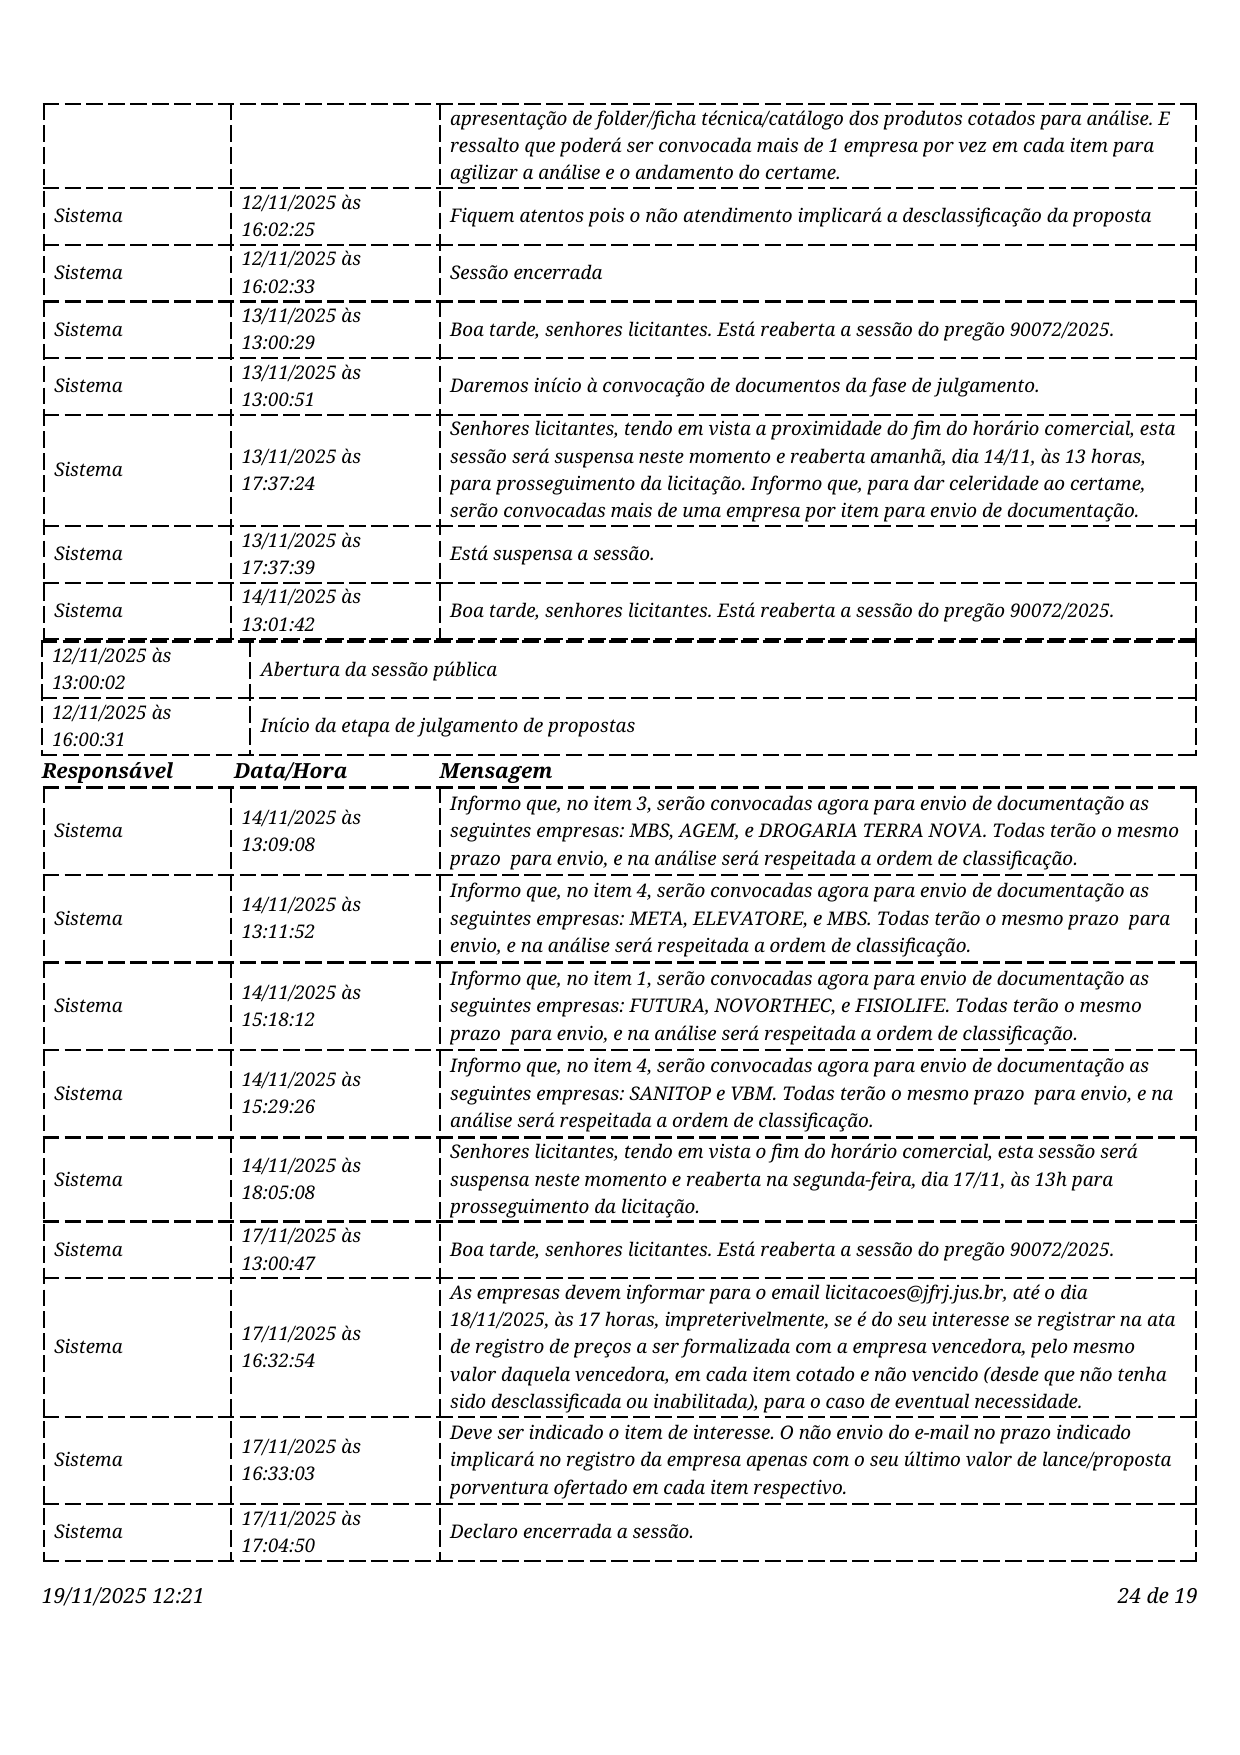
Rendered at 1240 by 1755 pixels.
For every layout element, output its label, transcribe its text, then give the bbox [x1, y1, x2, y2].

table_cell Início da etapa de julgamento de propostas [250, 697, 1196, 754]
table_cell 13/11/2025 às 17:37:24 [231, 414, 439, 525]
table_cell Informo que, no item 4, serão convocadas agora para envio de documentação as seguintes empresas: SANITOP e VBM. Todas terão o mesmo prazo para envio, e na análise será respeitada a ordem de classificação. [440, 1049, 1196, 1136]
table_cell Sistema [44, 874, 231, 961]
table_cell Sistema [44, 1416, 231, 1503]
table_cell Boa tarde, senhores licitantes. Está reaberta a sessão do pregão 90072/2025. [440, 582, 1196, 638]
table_cell Sistema [44, 414, 231, 525]
table_cell Sistema [44, 357, 231, 414]
table_cell Daremos início à convocação de documentos da fase de julgamento. [440, 357, 1196, 414]
table_cell Sistema [44, 244, 231, 300]
table_cell [231, 103, 439, 187]
table_cell Sistema [44, 1136, 231, 1220]
table_cell 14/11/2025 às 18:05:08 [231, 1136, 439, 1220]
table_cell 17/11/2025 às 13:00:47 [231, 1220, 439, 1277]
table_cell Sistema [44, 1220, 231, 1277]
table_cell Fiquem atentos pois o não atendimento implicará a desclassificação da proposta [440, 187, 1196, 244]
table_cell 12/11/2025 às 16:02:25 [231, 187, 439, 244]
table_cell 12/11/2025 às 16:02:33 [231, 244, 439, 300]
table_header Informo que, no item 3, serão convocadas agora para envio de documentação as seguintes empresas: MBS, AGEM, e DROGARIA TERRA NOVA. Todas terão o mesmo prazo para envio, e na análise será respeitada a ordem de classificação. [440, 786, 1196, 874]
table_header 14/11/2025 às 13:09:08 [231, 786, 439, 874]
table_header 12/11/2025 às 13:00:02 [42, 640, 250, 697]
table_cell Sistema [44, 1503, 231, 1560]
table_cell Declaro encerrada a sessão. [440, 1503, 1196, 1560]
table_cell Sistema [44, 961, 231, 1049]
table_cell 17/11/2025 às 16:32:54 [231, 1277, 439, 1416]
table_cell 12/11/2025 às 16:00:31 [42, 697, 250, 754]
table_cell 13/11/2025 às 17:37:39 [231, 525, 439, 582]
table_cell Sistema [44, 525, 231, 582]
table_cell Deve ser indicado o item de interesse. O não envio do e-mail no prazo indicado implicará no registro da empresa apenas com o seu último valor de lance/proposta porventura ofertado em cada item respectivo. [440, 1416, 1196, 1503]
table_header Sistema [44, 786, 231, 874]
table_cell Sistema [44, 1049, 231, 1136]
table_cell Senhores licitantes, tendo em vista a proximidade do fim do horário comercial, esta sessão será suspensa neste momento e reaberta amanhã, dia 14/11, às 13 horas, para prosseguimento da licitação. Informo que, para dar celeridade ao certame, serão convocadas mais de uma empresa por item para envio de documentação. [440, 414, 1196, 525]
table_cell 17/11/2025 às 17:04:50 [231, 1503, 439, 1560]
table_cell 14/11/2025 às 13:11:52 [231, 874, 439, 961]
table_cell Sistema [44, 187, 231, 244]
table_cell Senhores licitantes, tendo em vista o fim do horário comercial, esta sessão será suspensa neste momento e reaberta na segunda-feira, dia 17/11, às 13h para prosseguimento da licitação. [440, 1136, 1196, 1220]
table_cell 13/11/2025 às 13:00:29 [231, 300, 439, 357]
table_cell Boa tarde, senhores licitantes. Está reaberta a sessão do pregão 90072/2025. [440, 300, 1196, 357]
table_cell Sistema [44, 300, 231, 357]
table_cell Informo que, no item 4, serão convocadas agora para envio de documentação as seguintes empresas: META, ELEVATORE, e MBS. Todas terão o mesmo prazo para envio, e na análise será respeitada a ordem de classificação. [440, 874, 1196, 961]
table_cell 14/11/2025 às 15:18:12 [231, 961, 439, 1049]
table_cell As empresas devem informar para o email licitacoes@jfrj.jus.br, até o dia 18/11/2025, às 17 horas, impreterivelmente, se é do seu interesse se registrar na ata de registro de preços a ser formalizada com a empresa vencedora, pelo mesmo valor daquela vencedora, em cada item cotado e não vencido (desde que não tenha sido desclassificada ou inabilitada), para o caso de eventual necessidade. [440, 1277, 1196, 1416]
table_cell 13/11/2025 às 13:00:51 [231, 357, 439, 414]
table_cell Sistema [44, 1277, 231, 1416]
table_cell Sessão encerrada [440, 244, 1196, 300]
table_cell Está suspensa a sessão. [440, 525, 1196, 582]
table_cell 14/11/2025 às 15:29:26 [231, 1049, 439, 1136]
table_cell Informo que, no item 1, serão convocadas agora para envio de documentação as seguintes empresas: FUTURA, NOVORTHEC, e FISIOLIFE. Todas terão o mesmo prazo para envio, e na análise será respeitada a ordem de classificação. [440, 961, 1196, 1049]
table_cell [44, 103, 231, 187]
table_header Abertura da sessão pública [250, 640, 1196, 697]
text Responsável Data/Hora Mensagem [42, 756, 1200, 784]
table_cell Boa tarde, senhores licitantes. Está reaberta a sessão do pregão 90072/2025. [440, 1220, 1196, 1277]
table_cell apresentação de folder/ficha técnica/catálogo dos produtos cotados para análise. E ressalto que poderá ser convocada mais de 1 empresa por vez em cada item para agilizar a análise e o andamento do certame. [440, 103, 1196, 187]
table_cell Sistema [44, 582, 231, 638]
table_cell 14/11/2025 às 13:01:42 [231, 582, 439, 638]
table_cell 17/11/2025 às 16:33:03 [231, 1416, 439, 1503]
